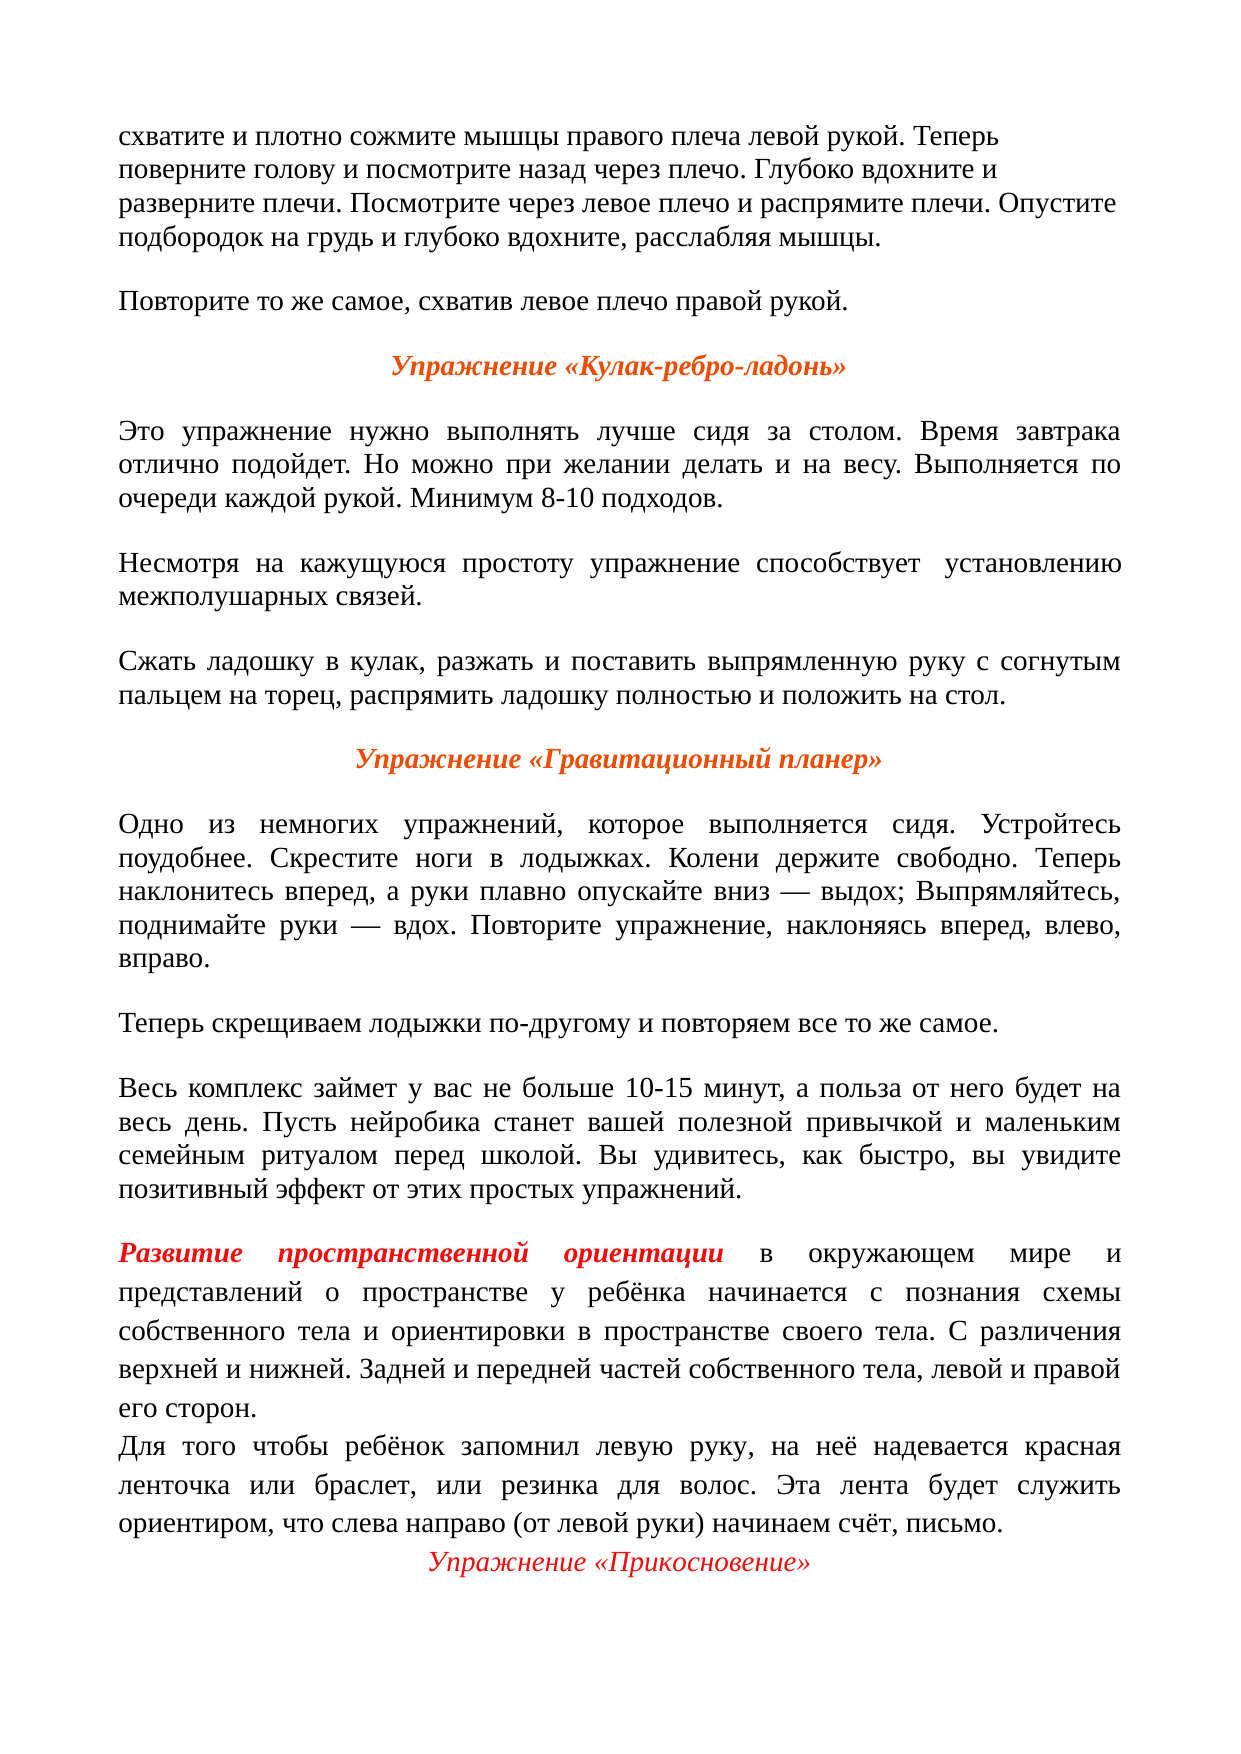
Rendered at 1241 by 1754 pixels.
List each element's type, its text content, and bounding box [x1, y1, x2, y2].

text Сжать ладошку в кулак, разжать и поставить выпрямленную руку с согнутым пальцем на торец, распрямить ладошку полностью и положить на стол. [118, 643, 1122, 710]
text схватите и плотно сожмите мышцы правого плеча левой рукой. Теперь поверните голову и посмотрите назад через плечо. Глубоко вдохните и разверните плечи. Посмотрите через левое плечо и распрямите плечи. Опустите подбородок на грудь и глубоко вдохните, расслабляя мышцы. [118, 118, 1122, 252]
text Повторите то же самое, схватив левое плечо правой рукой. [118, 283, 1122, 317]
text Это упражнение нужно выполнять лучше сидя за столом. Время завтрака отлично подойдет. Но можно при желании делать и на весу. Выполняется по очереди каждой рукой. Минимум 8-10 подходов. [118, 413, 1122, 514]
text Упражнение «Прикосновение» [118, 1544, 1122, 1577]
text Упражнение «Кулак-ребро-ладонь» [118, 348, 1122, 382]
text Упражнение «Гравитационный планер» [118, 742, 1122, 775]
text Теперь скрещиваем лодыжки по-другому и повторяем все то же самое. [118, 1005, 1122, 1039]
text Развитие пространственной ориентации в окружающем мире и представлений о пространстве у ребёнка начинается с познания схемы собственного тела и ориентировки в пространстве своего тела. С различения верхней и нижней. Задней и передней частей собственного тела, левой и правой его сторон. [118, 1236, 1122, 1423]
text Для того чтобы ребёнок запомнил левую руку, на неё надевается красная ленточка или браслет, или резинка для волос. Эта лента будет служить ориентиром, что слева направо (от левой руки) начинаем счёт, письмо. [118, 1428, 1122, 1539]
text Одно из немногих упражнений, которое выполняется сидя. Устройтесь поудобнее. Скрестите ноги в лодыжках. Колени держите свободно. Теперь наклонитесь вперед, а руки плавно опускайте вниз — выдох; Выпрямляйтесь, поднимайте руки — вдох. Повторите упражнение, наклоняясь вперед, влево, вправо. [118, 806, 1122, 974]
text Весь комплекс займет у вас не больше 10-15 минут, а польза от него будет на весь день. Пусть нейробика станет вашей полезной привычкой и маленьким семейным ритуалом перед школой. Вы удивитесь, как быстро, вы увидите позитивный эффект от этих простых упражнений. [118, 1070, 1122, 1204]
text Несмотря на кажущуюся простоту упражнение способствует установлению межполушарных связей. [118, 545, 1122, 612]
